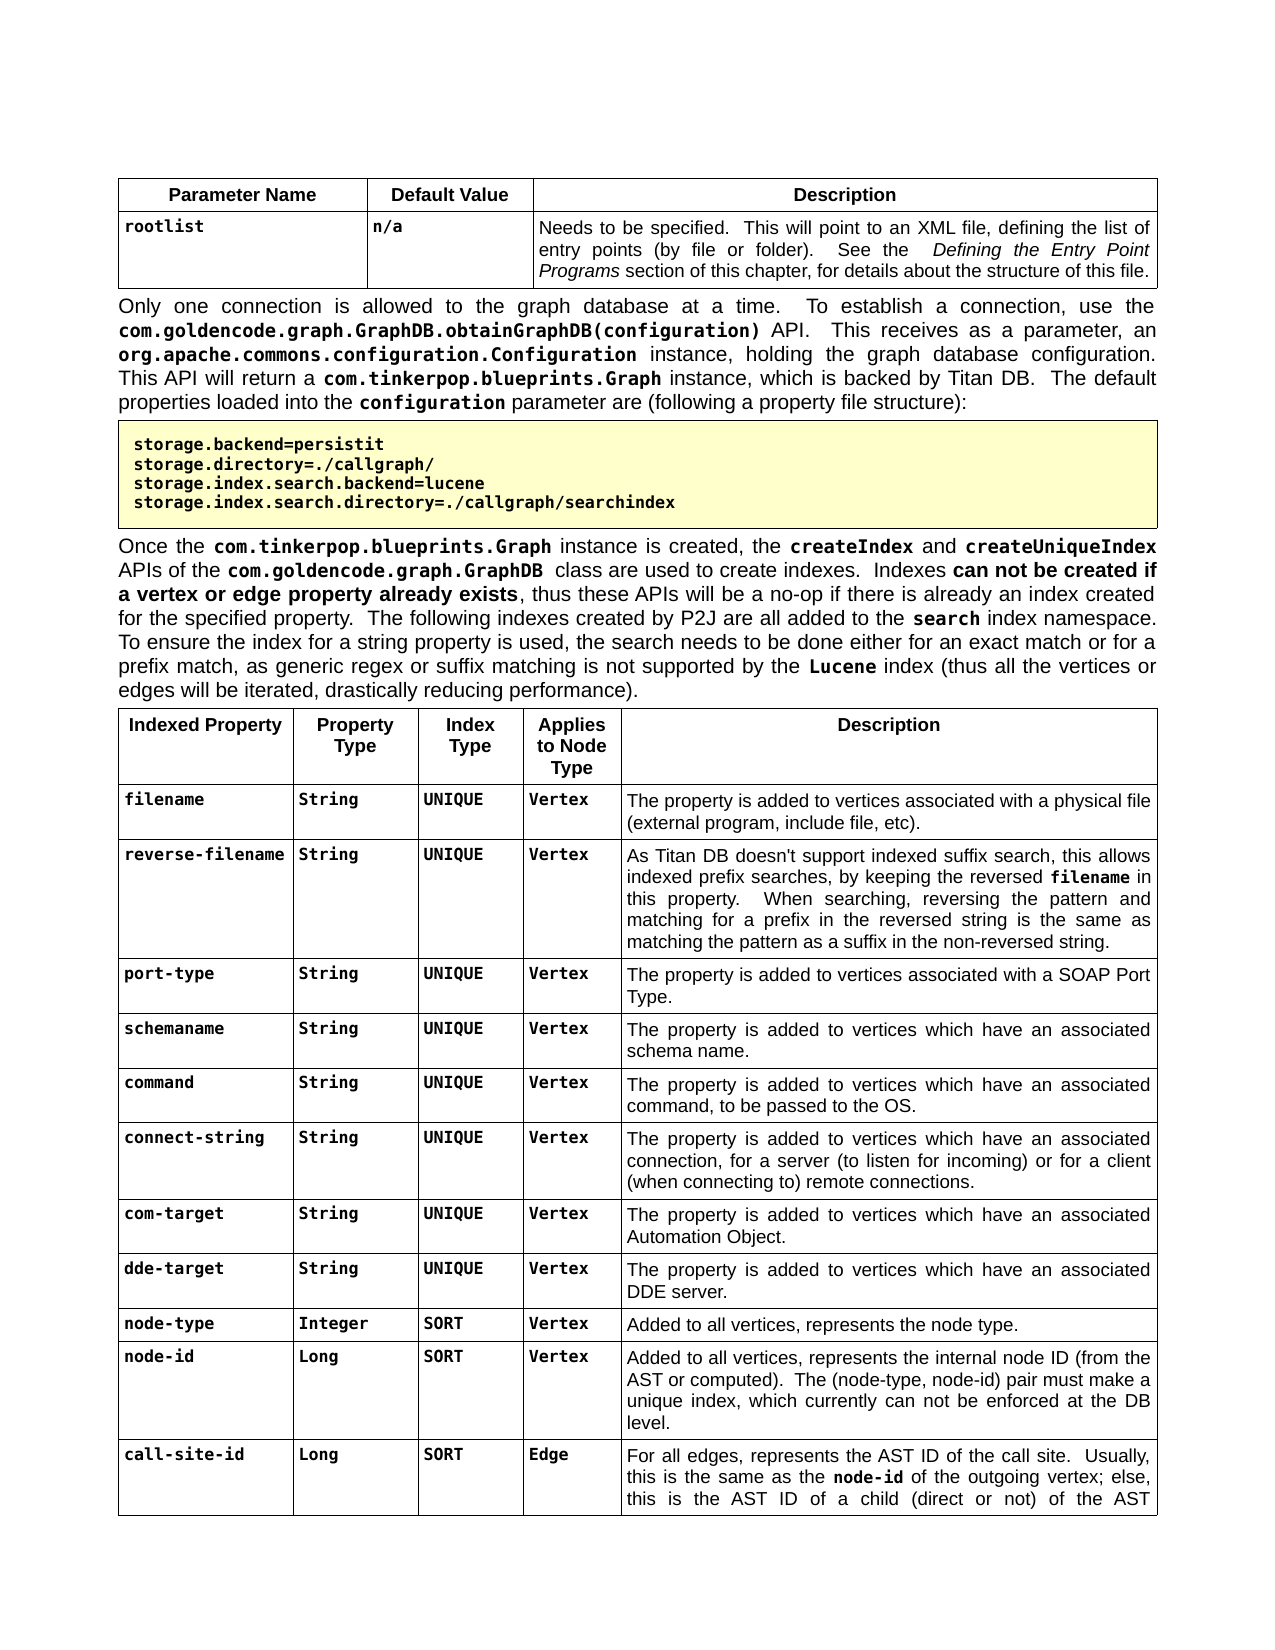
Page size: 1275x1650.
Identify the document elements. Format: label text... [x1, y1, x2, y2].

table_cell String [294, 1069, 418, 1122]
table_cell UNIQUE [419, 959, 523, 1013]
table_cell Added to all vertices, represents the internal node ID (from the AST or computed). The (node-type, node-id) pair must make a unique index, which currently can not be enforced at the DB level. [622, 1342, 1157, 1439]
table_cell schemaname [119, 1014, 293, 1067]
table_cell The property is added to vertices which have an associated schema name. [622, 1014, 1157, 1067]
table_cell UNIQUE [419, 785, 523, 839]
table_cell Vertex [524, 959, 621, 1013]
table_cell The property is added to vertices associated with a physical file (external program, include file, etc). [622, 785, 1157, 839]
table_cell String [294, 959, 418, 1013]
table_header Description [534, 179, 1157, 211]
table_cell SORT [419, 1440, 523, 1515]
table_cell String [294, 785, 418, 839]
table_cell connect-string [119, 1123, 293, 1198]
text storage.index.search.backend=lucene [119, 459, 1157, 478]
table_cell Vertex [524, 1200, 621, 1253]
table_cell String [294, 1200, 418, 1253]
table_cell filename [119, 785, 293, 839]
table_cell UNIQUE [419, 1254, 523, 1308]
table_cell Vertex [524, 1254, 621, 1308]
table_cell String [294, 1123, 418, 1198]
table_header Index Type [419, 709, 523, 784]
text storage.backend=persistit [119, 421, 1157, 439]
table_cell The property is added to vertices which have an associated Automation Object. [622, 1200, 1157, 1253]
table_cell UNIQUE [419, 1069, 523, 1122]
table_cell Vertex [524, 1123, 621, 1198]
table_cell Added to all vertices, represents the node type. [622, 1309, 1157, 1341]
table_cell Vertex [524, 1069, 621, 1122]
table_cell node-type [119, 1309, 293, 1341]
table_cell Vertex [524, 1014, 621, 1067]
text Once the com.tinkerpop.blueprints.Graph instance is created, the createIndex and createUniqueIndex APIs of the com.goldencode.graph.GraphDB class are used to create indexes. Indexes can not be created if a vertex or edge property already exists, thus these APIs will be a no-op if there is already an index created for the specified property. The following indexes created by P2J are all added to the search index namespace. To ensure the index for a string property is used, the search needs to be done either for an exact match or for a prefix match, as generic regex or suffix matching is not supported by the Lucene index (thus all the vertices or edges will be iterated, drastically reducing performance). [118, 534, 1157, 702]
table_cell Vertex [524, 1309, 621, 1341]
table_header Parameter Name [119, 179, 367, 211]
table_header Indexed Property [119, 709, 293, 784]
text storage.directory=./callgraph/ [119, 439, 1157, 459]
text Only one connection is allowed to the graph database at a time. To establish a connection, use the com.goldencode.graph.GraphDB.obtainGraphDB(configuration) API. This receives as a parameter, an org.apache.commons.configuration.Configuration instance, holding the graph database configuration. This API will return a com.tinkerpop.blueprints.Graph instance, which is backed by Titan DB. The default properties loaded into the configuration parameter are (following a property file structure): [118, 294, 1157, 414]
table_cell String [294, 840, 418, 958]
table_cell As Titan DB doesn't support indexed suffix search, this allows indexed prefix searches, by keeping the reversed filename in this property. When searching, reversing the pattern and matching for a prefix in the reversed string is the same as matching the pattern as a suffix in the non-reversed string. [622, 840, 1157, 958]
table_cell port-type [119, 959, 293, 1013]
table_cell UNIQUE [419, 1014, 523, 1067]
table_header Property Type [294, 709, 418, 784]
table_cell UNIQUE [419, 840, 523, 958]
table_cell Needs to be specified. This will point to an XML file, defining the list of entry points (by file or folder). See the Defining the Entry Point Programs section of this chapter, for details about the structure of this file. [534, 212, 1157, 287]
table_cell Vertex [524, 1342, 621, 1439]
table_cell SORT [419, 1342, 523, 1439]
table_cell Edge [524, 1440, 621, 1515]
table_cell The property is added to vertices associated with a SOAP Port Type. [622, 959, 1157, 1013]
table_cell command [119, 1069, 293, 1122]
table_header Description [622, 709, 1157, 784]
table_cell UNIQUE [419, 1123, 523, 1198]
table_cell The property is added to vertices which have an associated command, to be passed to the OS. [622, 1069, 1157, 1122]
table_cell Integer [294, 1309, 418, 1341]
table_cell rootlist [119, 212, 367, 287]
table_cell Long [294, 1342, 418, 1439]
table_cell Long [294, 1440, 418, 1515]
table_cell String [294, 1014, 418, 1067]
table_cell String [294, 1254, 418, 1308]
table_cell For all edges, represents the AST ID of the call site. Usually, this is the same as the node-id of the outgoing vertex; else, this is the AST ID of a child (direct or not) of the AST [622, 1440, 1157, 1515]
table_cell Vertex [524, 840, 621, 958]
table_cell SORT [419, 1309, 523, 1341]
table_cell dde-target [119, 1254, 293, 1308]
table_header Default Value [368, 179, 533, 211]
table_cell reverse-filename [119, 840, 293, 958]
table_cell call-site-id [119, 1440, 293, 1515]
table_cell UNIQUE [419, 1200, 523, 1253]
table_cell The property is added to vertices which have an associated connection, for a server (to listen for incoming) or for a client (when connecting to) remote connections. [622, 1123, 1157, 1198]
table_cell Vertex [524, 785, 621, 839]
table_cell The property is added to vertices which have an associated DDE server. [622, 1254, 1157, 1308]
table_header Applies to Node Type [524, 709, 621, 784]
text storage.index.search.directory=./callgraph/searchindex [119, 478, 1157, 528]
table_cell node-id [119, 1342, 293, 1439]
table_cell com-target [119, 1200, 293, 1253]
table_cell n/a [368, 212, 533, 287]
